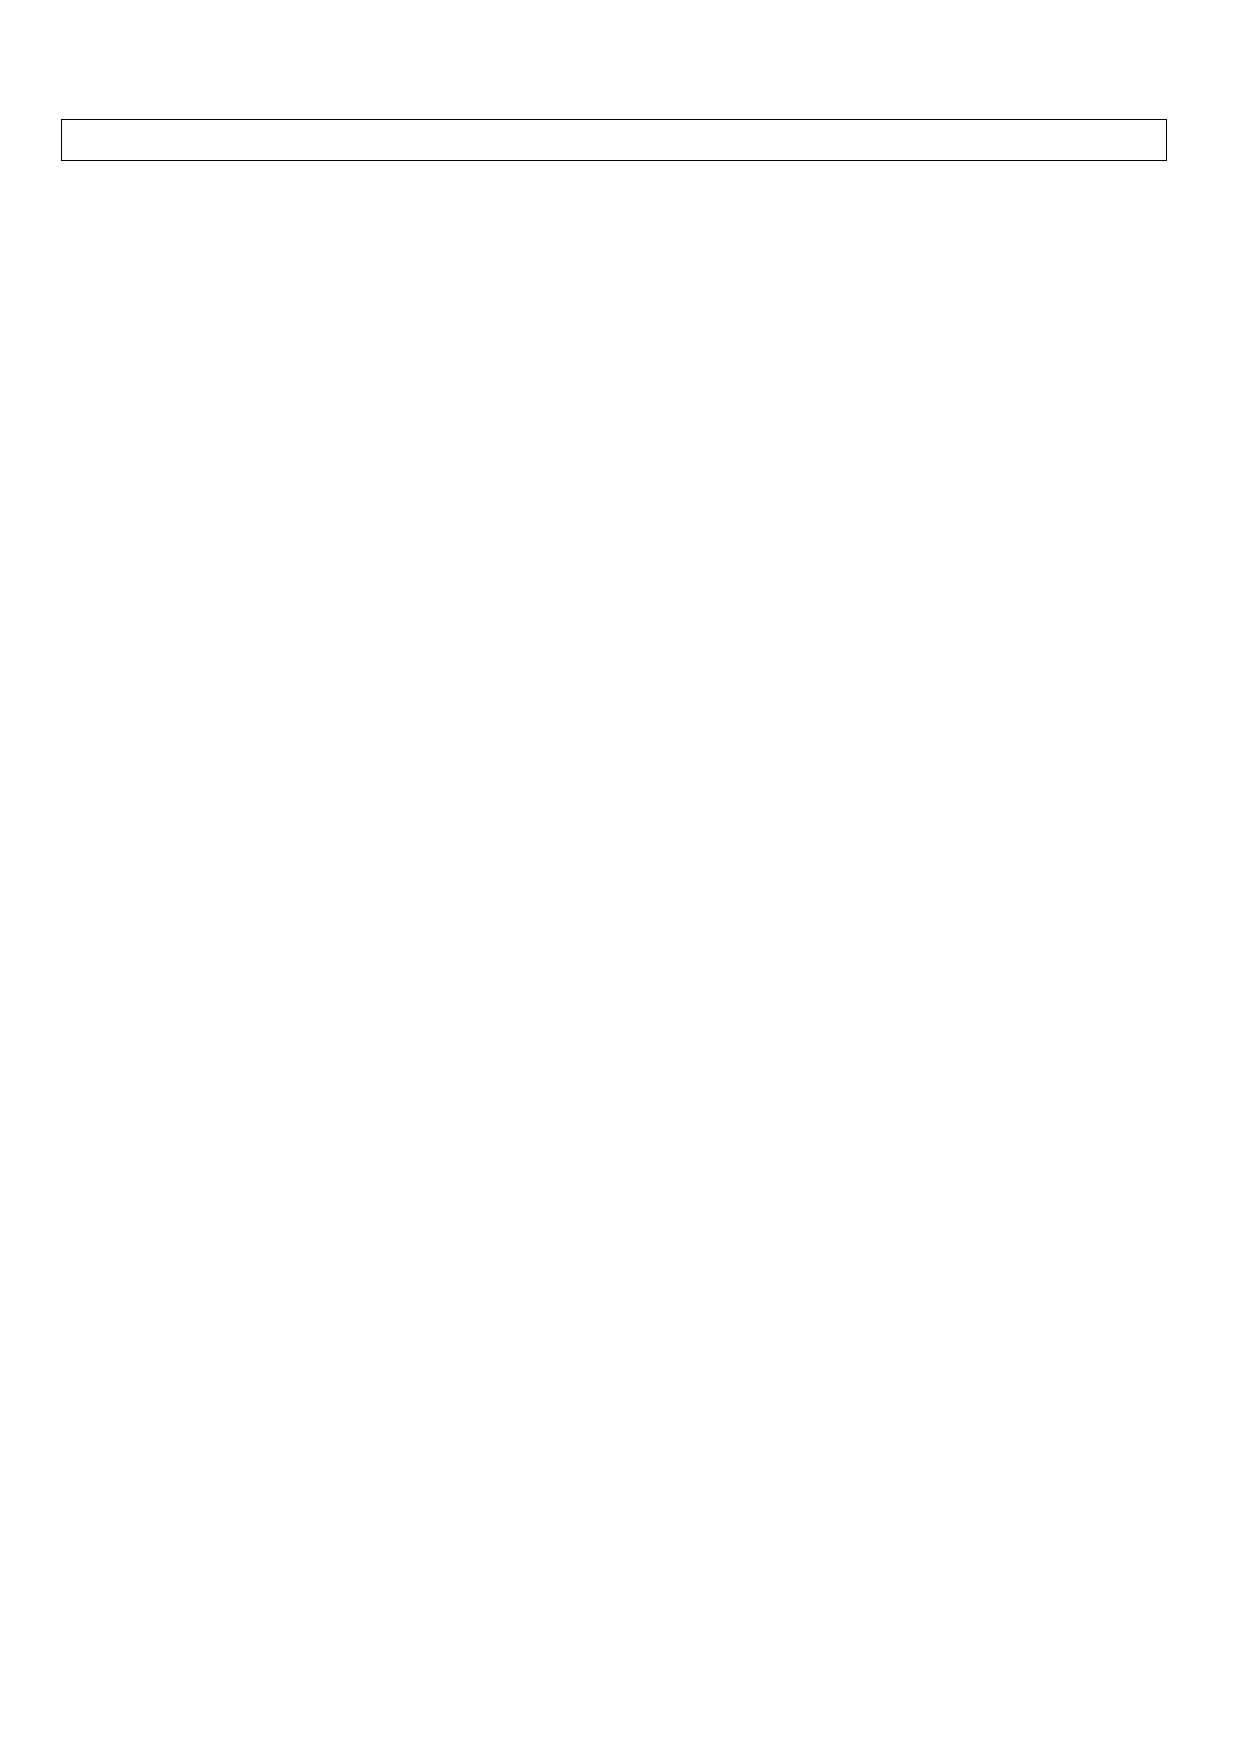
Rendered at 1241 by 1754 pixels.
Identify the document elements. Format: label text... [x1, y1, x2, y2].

table_cell 此 致 申請人 簽章 苗栗縣大湖鄉公所 中 華 民 國 年 月 日 [62, 120, 1166, 160]
